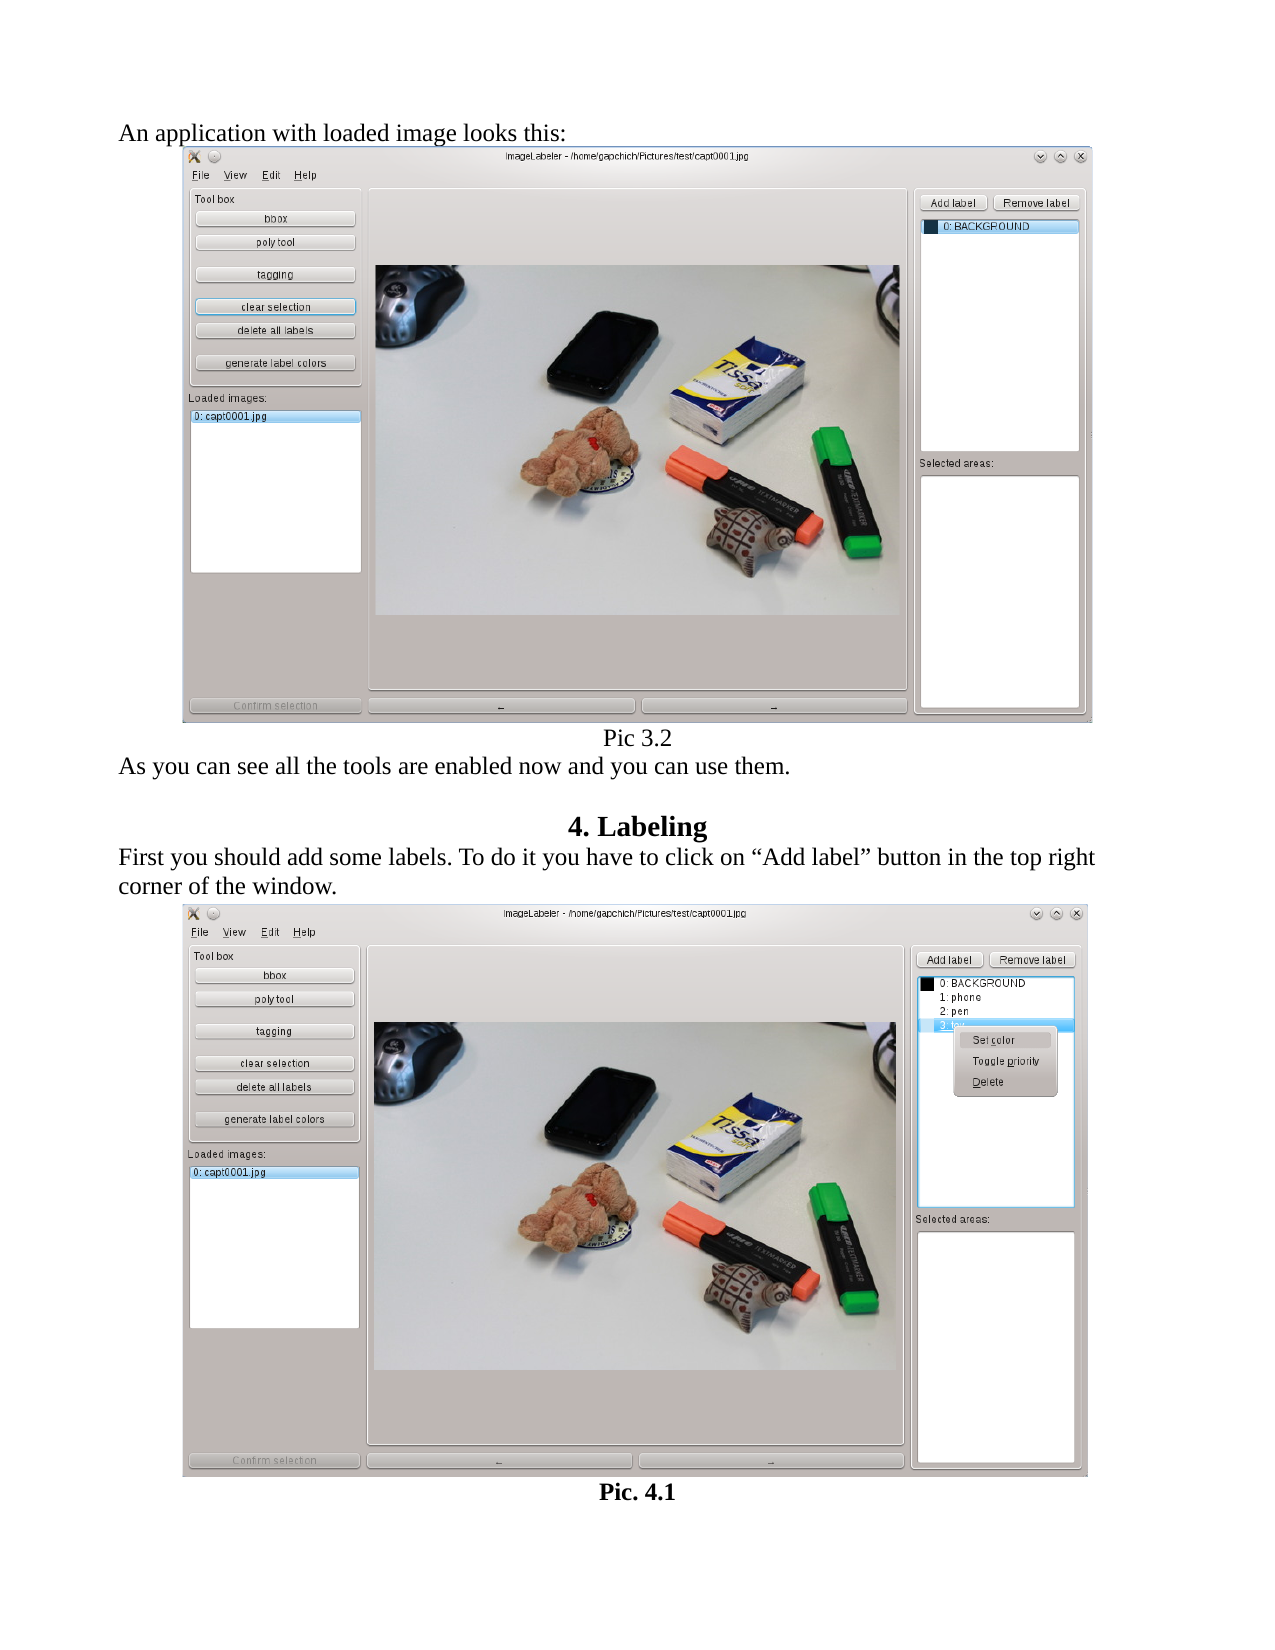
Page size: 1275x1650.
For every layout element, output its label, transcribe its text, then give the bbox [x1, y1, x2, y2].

picture [182, 904, 1088, 1477]
text Pic. 4.1 [118, 900, 1157, 1505]
text As you can see all the tools are enabled now and you can use them. [118, 751, 1157, 780]
picture [182, 146, 1093, 723]
text 4. Labeling [118, 809, 1157, 842]
text Pic 3.2 [118, 147, 1157, 751]
text First you should add some labels. To do it you have to click on “Add label” button in the top right corner of the window. [118, 842, 1157, 900]
text An application with loaded image looks this: [118, 118, 1157, 147]
